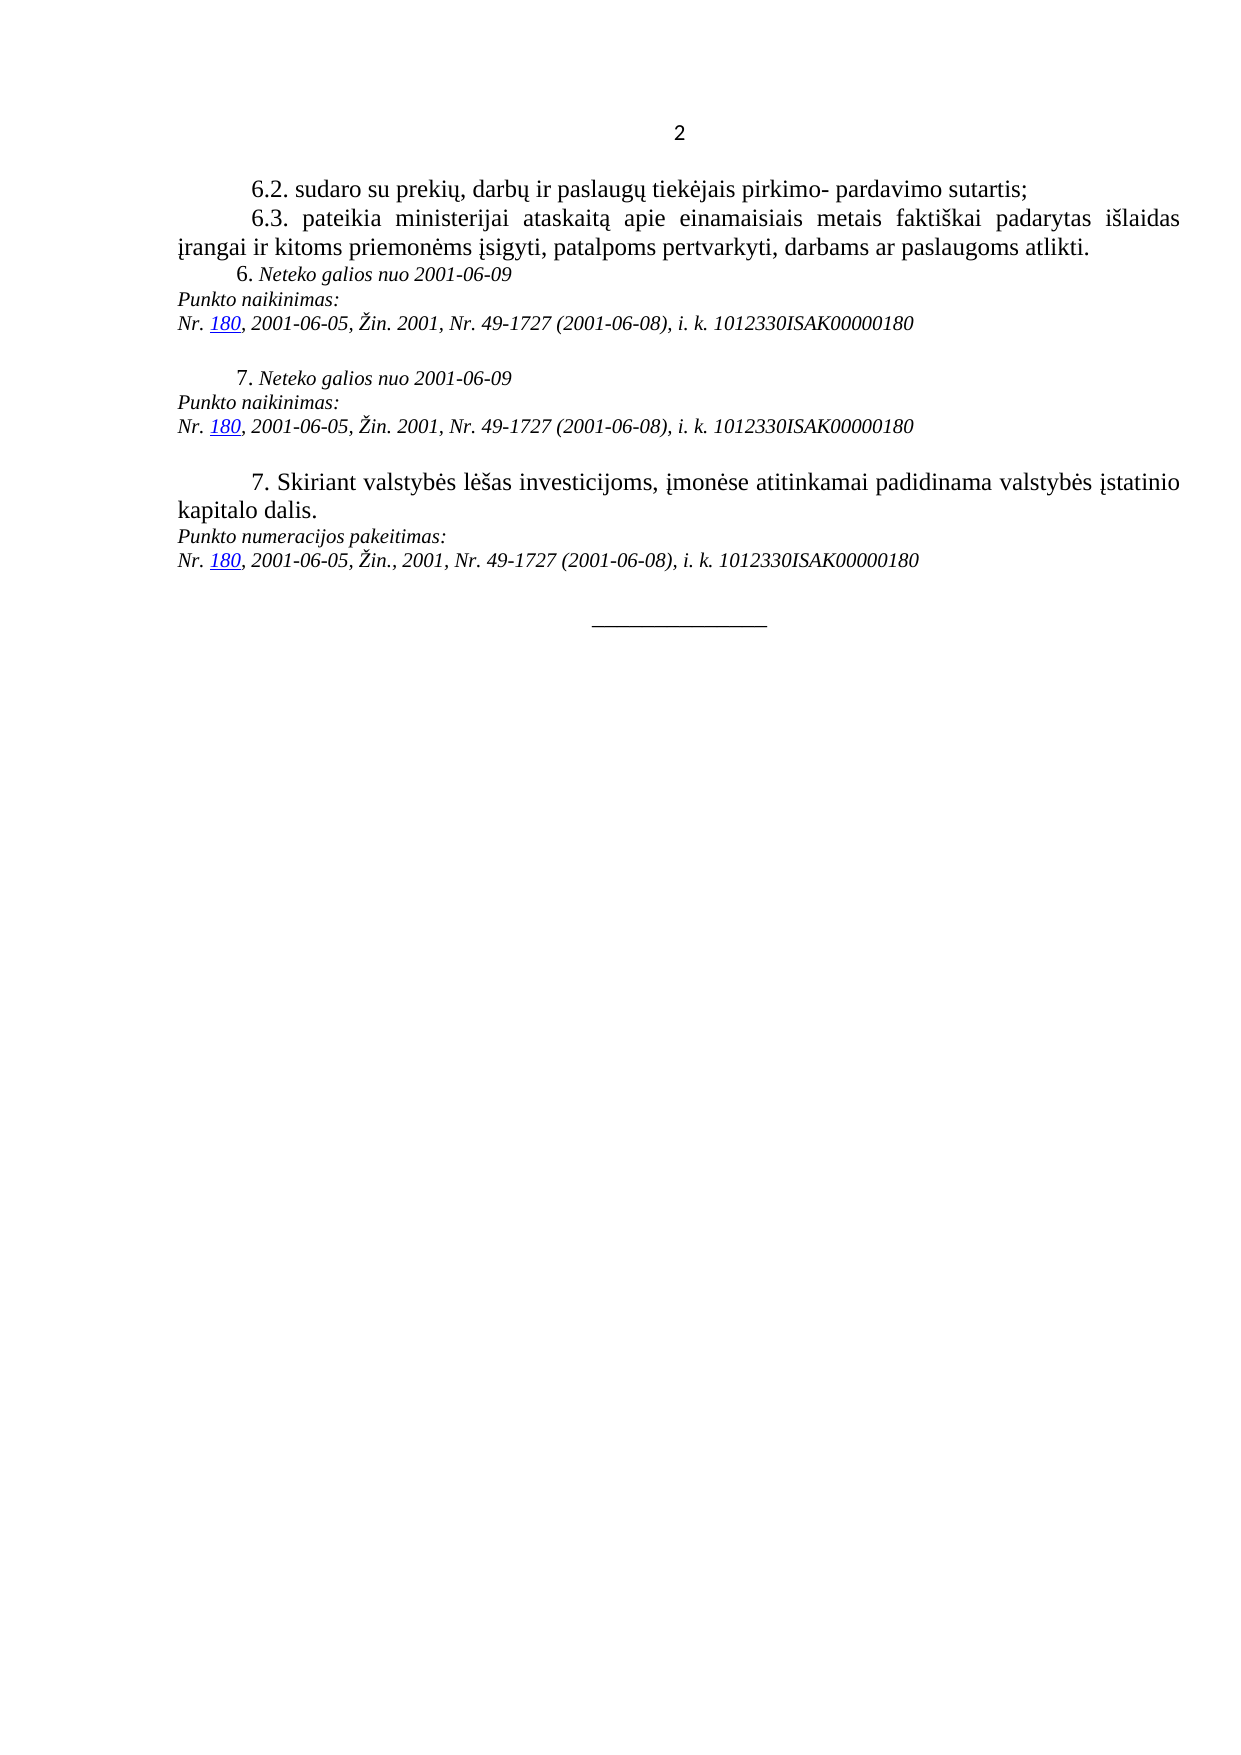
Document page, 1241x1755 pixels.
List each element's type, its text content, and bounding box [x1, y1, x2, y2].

text Punkto numeracijos pakeitimas: [177, 524, 1181, 548]
text Punkto naikinimas: [177, 390, 1181, 414]
text 7. Skiriant valstybės lėšas investicijoms, įmonėse atitinkamai padidinama valstybės įstatinio kapitalo dalis. [177, 467, 1181, 524]
text ______________ [177, 601, 1181, 630]
text Nr. 180, 2001-06-05, Žin., 2001, Nr. 49-1727 (2001-06-08), i. k. 1012330ISAK00000180 [177, 548, 1181, 572]
text 6. Neteko galios nuo 2001-06-09 [177, 260, 1181, 287]
text Punkto naikinimas: [177, 287, 1181, 311]
text 6.3. pateikia ministerijai ataskaitą apie einamaisiais metais faktiškai padarytas išlaidas įrangai ir kitoms priemonėms įsigyti, patalpoms pertvarkyti, darbams ar paslaugoms atlikti. [177, 203, 1181, 260]
text Nr. 180, 2001-06-05, Žin. 2001, Nr. 49-1727 (2001-06-08), i. k. 1012330ISAK00000180 [177, 311, 1181, 335]
text 7. Neteko galios nuo 2001-06-09 [177, 364, 1181, 390]
text Nr. 180, 2001-06-05, Žin. 2001, Nr. 49-1727 (2001-06-08), i. k. 1012330ISAK00000180 [177, 414, 1181, 438]
text 6.2. sudaro su prekių, darbų ir paslaugų tiekėjais pirkimo- pardavimo sutartis; [177, 174, 1181, 203]
